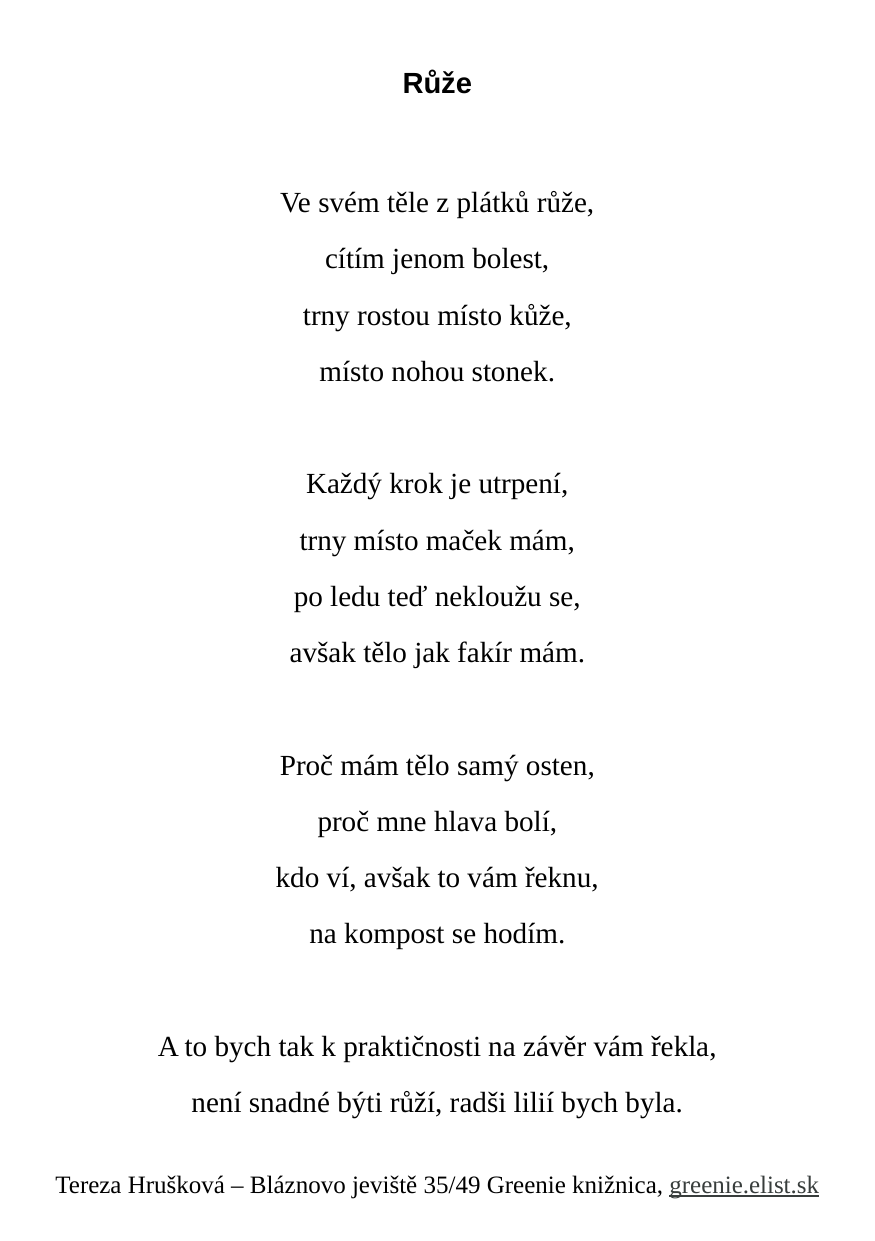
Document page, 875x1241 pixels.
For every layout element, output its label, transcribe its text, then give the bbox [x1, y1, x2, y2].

text Proč mám tělo samý osten, [41, 748, 833, 781]
text trny rostou místo kůže, [41, 298, 833, 331]
text po ledu teď nekloužu se, [41, 579, 833, 613]
subtitle Růže [41, 66, 833, 100]
text Ve svém těle z plátků růže, [41, 185, 833, 219]
text kdo ví, avšak to vám řeknu, [41, 860, 833, 894]
text proč mne hlava bolí, [41, 804, 833, 838]
text není snadné býti růží, radši lilií bych byla. [41, 1085, 833, 1119]
text na kompost se hodím. [41, 917, 833, 950]
text A to bych tak k praktičnosti na závěr vám řekla, [41, 1029, 833, 1063]
text avšak tělo jak fakír mám. [41, 635, 833, 669]
text Každý krok je utrpení, [41, 467, 833, 500]
text trny místo maček mám, [41, 523, 833, 556]
text místo nohou stonek. [41, 354, 833, 388]
text cítím jenom bolest, [41, 242, 833, 275]
